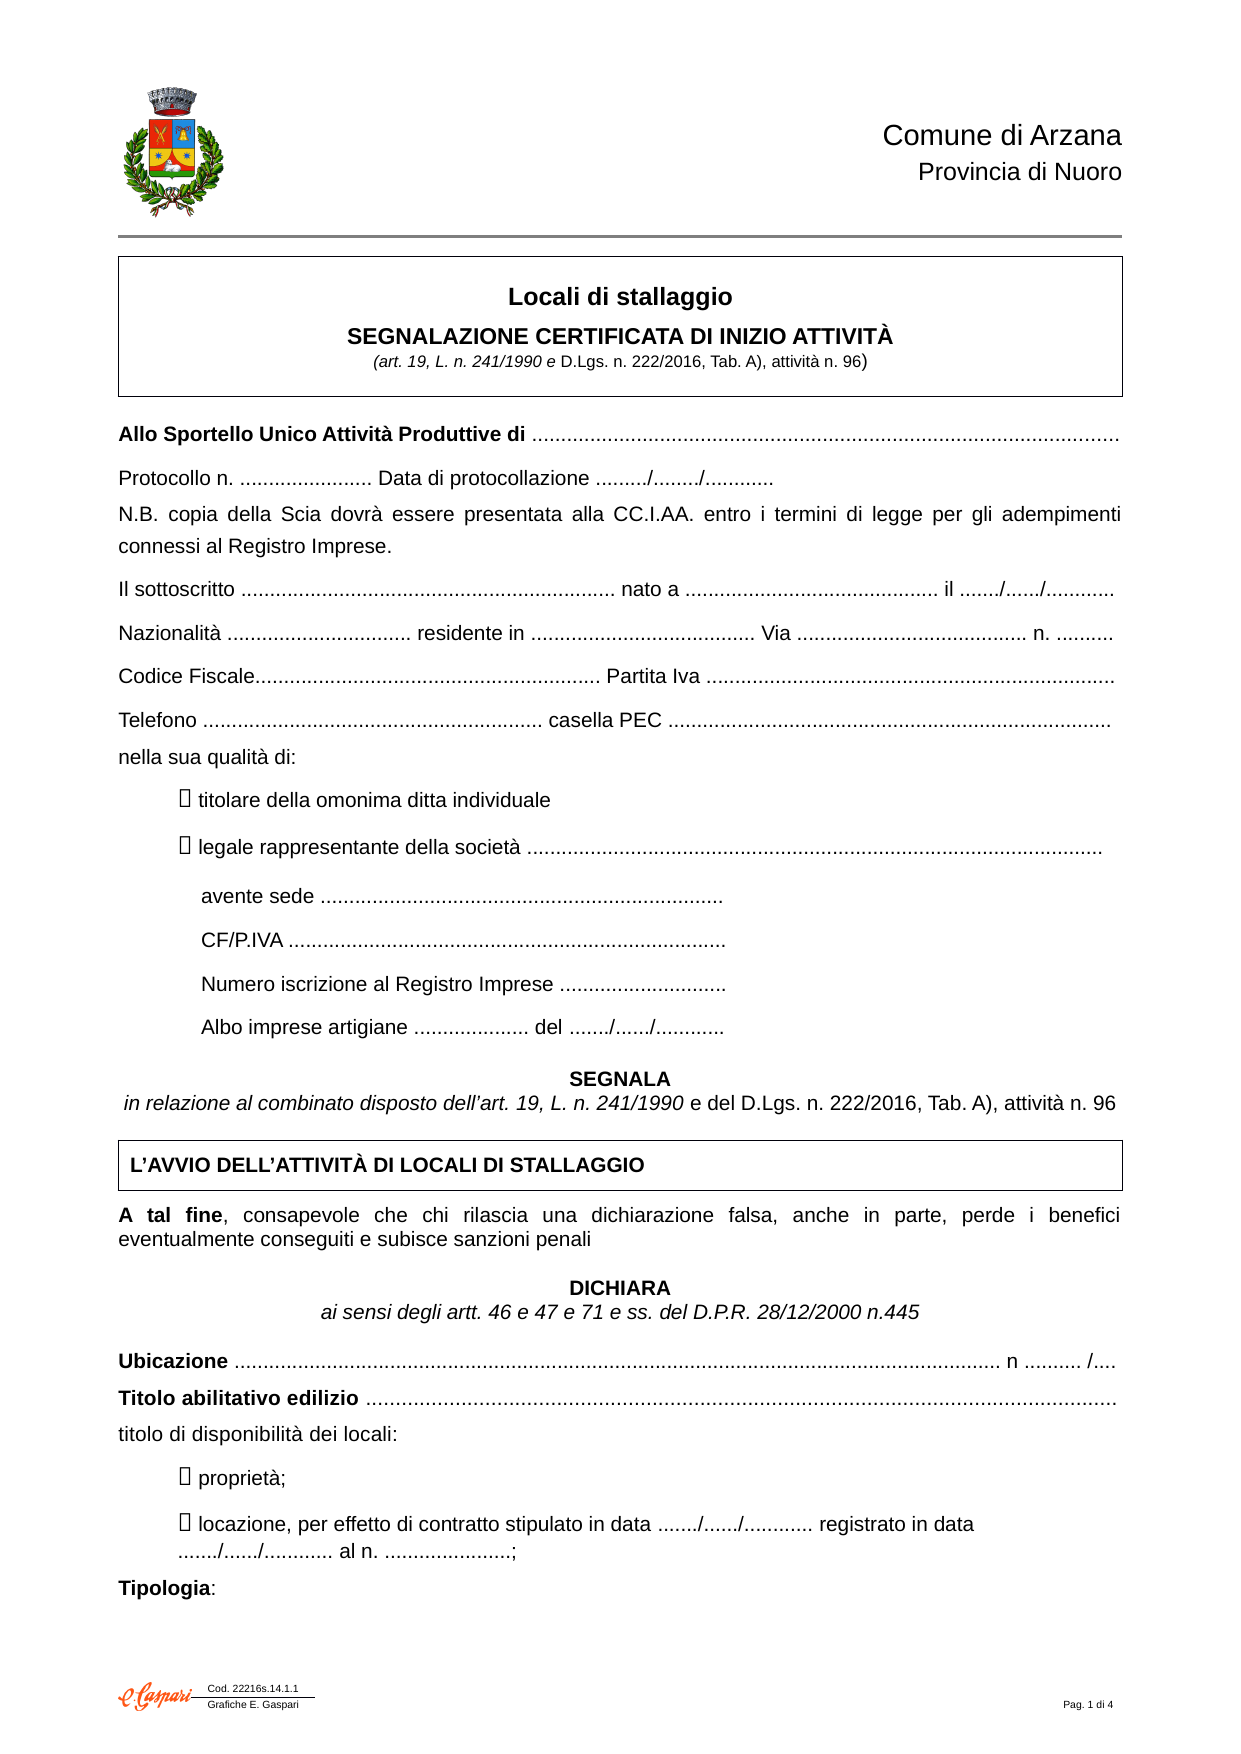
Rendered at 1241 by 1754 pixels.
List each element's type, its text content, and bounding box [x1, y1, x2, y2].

text ai sensi degli artt. 46 e 47 e 71 e ss. del D.P.R. 28/12/2000 n.445 [118, 1300, 1122, 1324]
text  legale rappresentante della società .................................................................................................... [177, 827, 1122, 862]
text  proprietà; [177, 1458, 1122, 1492]
text Telefono ........................................................... casella PEC ............................................................................. [118, 708, 1122, 732]
text avente sede ...................................................................... [201, 884, 1122, 908]
text Albo imprese artigiane .................... del ......./....../............ [201, 1015, 1122, 1039]
text CF/P.IVA ............................................................................ [201, 928, 1122, 952]
text Nazionalità ................................ residente in ....................................... Via ........................................ n. .......... [118, 621, 1122, 645]
text titolo di disponibilità dei locali: [118, 1422, 1122, 1446]
picture [122, 87, 224, 118]
text Il sottoscritto ................................................................. nato a ............................................ il ......./....../............ [118, 577, 1122, 601]
text Provincia di Nuoro [118, 157, 1122, 185]
text Tipologia: [118, 1575, 1128, 1599]
text  titolare della omonima ditta individuale [177, 781, 1122, 815]
table_header Locali di stallaggio SEGNALAZIONE CERTIFICATA DI INIZIO ATTIVITÀ (art. 19, L. n. 241/1990 e D.Lgs. n. 222/2016, Tab. A), attività n. 96) [119, 257, 1122, 396]
text SEGNALA [118, 1067, 1122, 1091]
text Titolo abilitativo edilizio .............................................................................................................................. [118, 1385, 1122, 1409]
picture [122, 185, 224, 219]
text in relazione al combinato disposto dell’art. 19, L. n. 241/1990 e del D.Lgs. n. 222/2016, Tab. A), attività n. 96 [118, 1091, 1122, 1114]
text A tal fine, consapevole che chi rilascia una dichiarazione falsa, anche in parte, perde i benefici eventualmente conseguiti e subisce sanzioni penali [118, 1203, 1122, 1251]
text Numero iscrizione al Registro Imprese ............................. [201, 972, 1122, 996]
text Ubicazione ..................................................................................................................................... n .......... /.... [118, 1349, 1122, 1373]
text nella sua qualità di: [118, 744, 1122, 768]
text Comune di Arzana [118, 118, 1122, 152]
text Allo Sportello Unico Attività Produttive di [118, 422, 1122, 446]
text DICHIARA [118, 1276, 1122, 1300]
table_header L’AVVIO DELL’ATTIVITÀ DI LOCALI DI STALLAGGIO [119, 1141, 1122, 1189]
text Protocollo n. ....................... Data di protocollazione ........./......../............ [118, 466, 1122, 490]
text  locazione, per effetto di contratto stipulato in data ......./....../............ registrato in data ......./....../............ al n. ......................; [177, 1505, 1122, 1563]
text N.B. copia della Scia dovrà essere presentata alla CC.I.AA. entro i termini di legge per gli adempimenti connessi al Registro Imprese. [118, 502, 1122, 557]
text Codice Fiscale............................................................ Partita Iva ....................................................................... [118, 664, 1122, 688]
picture [118, 1682, 192, 1711]
picture [122, 152, 224, 157]
